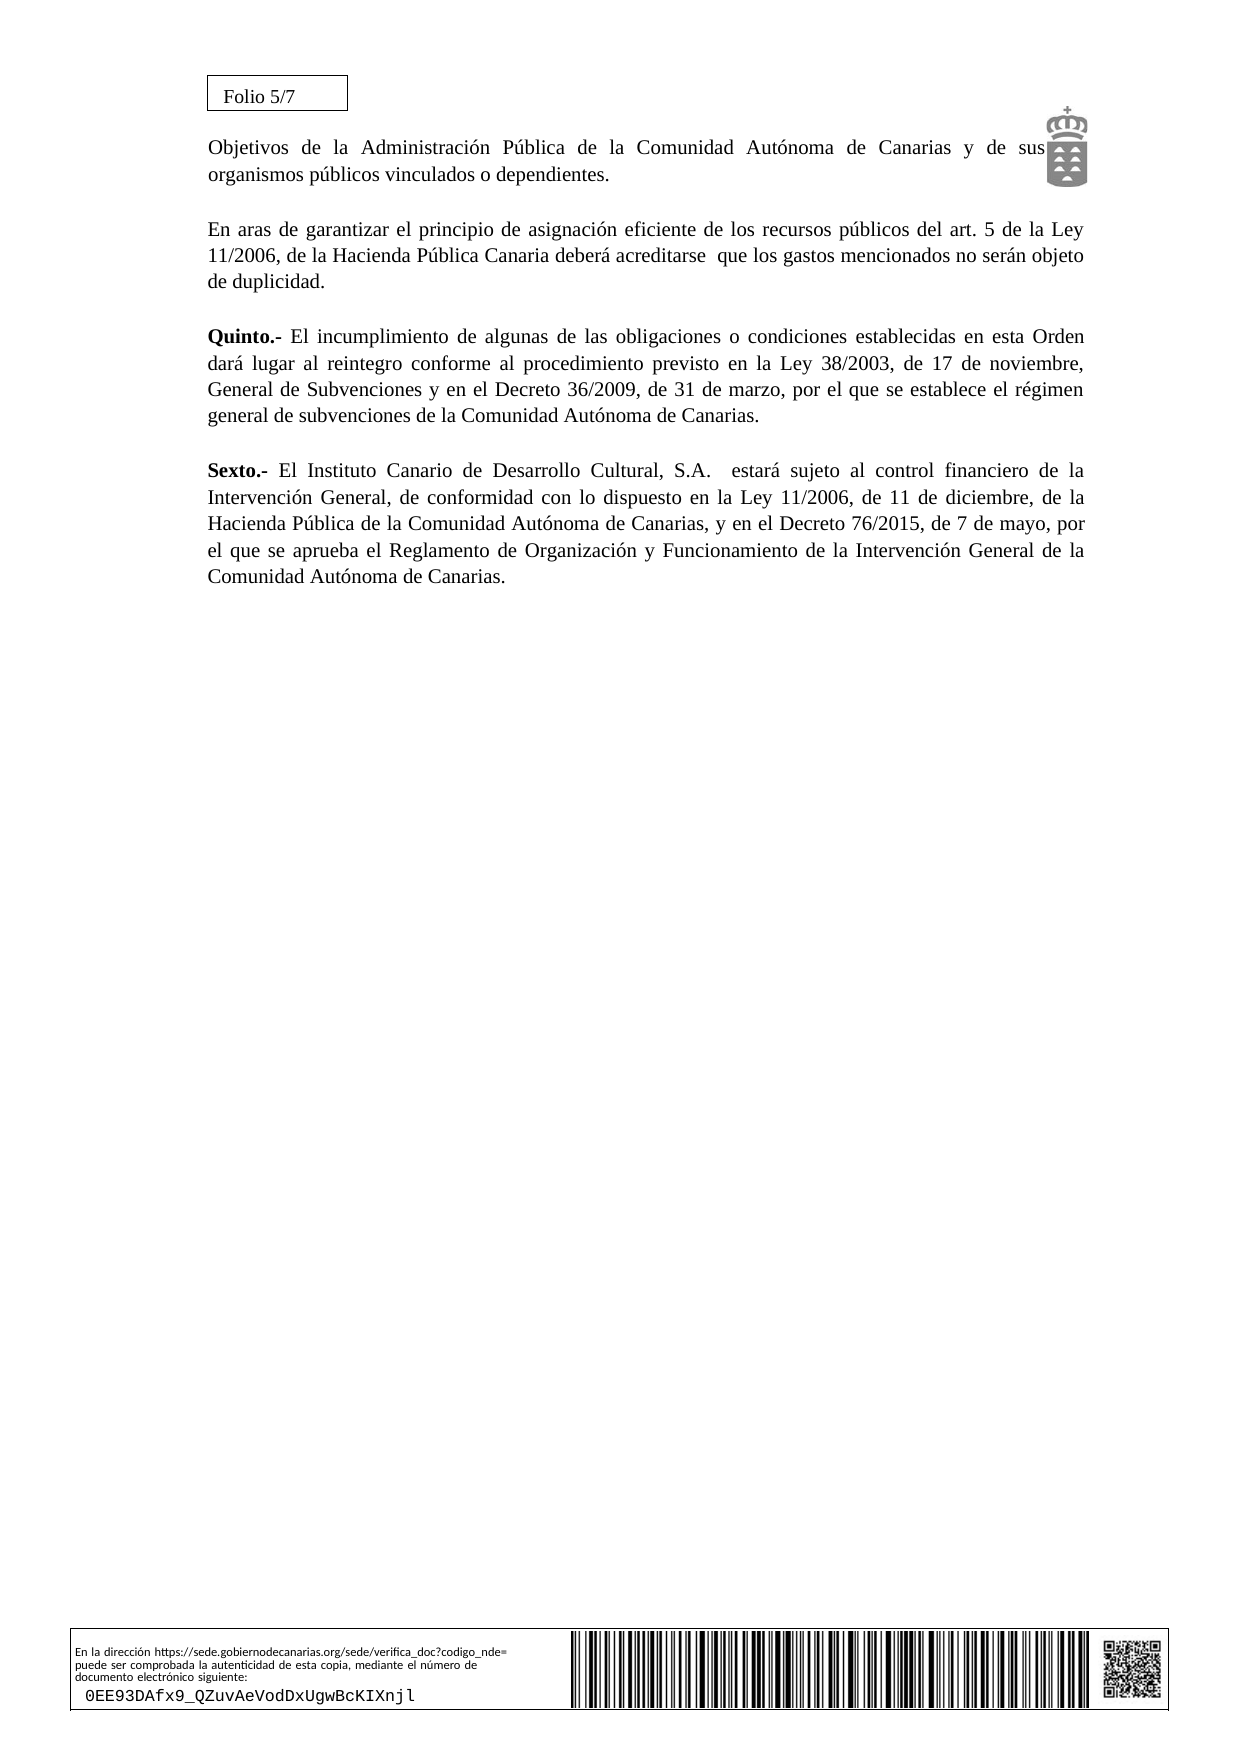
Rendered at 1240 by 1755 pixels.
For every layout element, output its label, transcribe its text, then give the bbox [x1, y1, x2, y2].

text En aras de garantizar el principio de asignación eficiente de los recursos públicos del art. 5 de la Ley 11/2006, de la Hacienda Pública Canaria deberá acreditarse que los gastos mencionados no serán objeto de duplicidad. [207, 216, 1086, 293]
list Objetivos de la Administración Pública de la Comunidad Autónoma de Canarias y de sus organismos públicos vinculados o dependientes. [208, 135, 1046, 186]
text Quinto.- El incumplimiento de algunas de las obligaciones o condiciones establecidas en esta Orden dará lugar al reintegro conforme al procedimiento previsto en la Ley 38/2003, de 17 de noviembre, General de Subvenciones y en el Decreto 36/2009, de 31 de marzo, por el que se establece el régimen general de subvenciones de la Comunidad Autónoma de Canarias. [207, 324, 1086, 427]
text Sexto.- El Instituto Canario de Desarrollo Cultural, S.A. estará sujeto al control financiero de la Intervención General, de conformidad con lo dispuesto en la Ley 11/2006, de 11 de diciembre, de la Hacienda Pública de la Comunidad Autónoma de Canarias, y en el Decreto 76/2015, de 7 de mayo, por el que se aprueba el Reglamento de Organización y Funcionamiento de la Intervención General de la Comunidad Autónoma de Canarias. [207, 458, 1086, 588]
